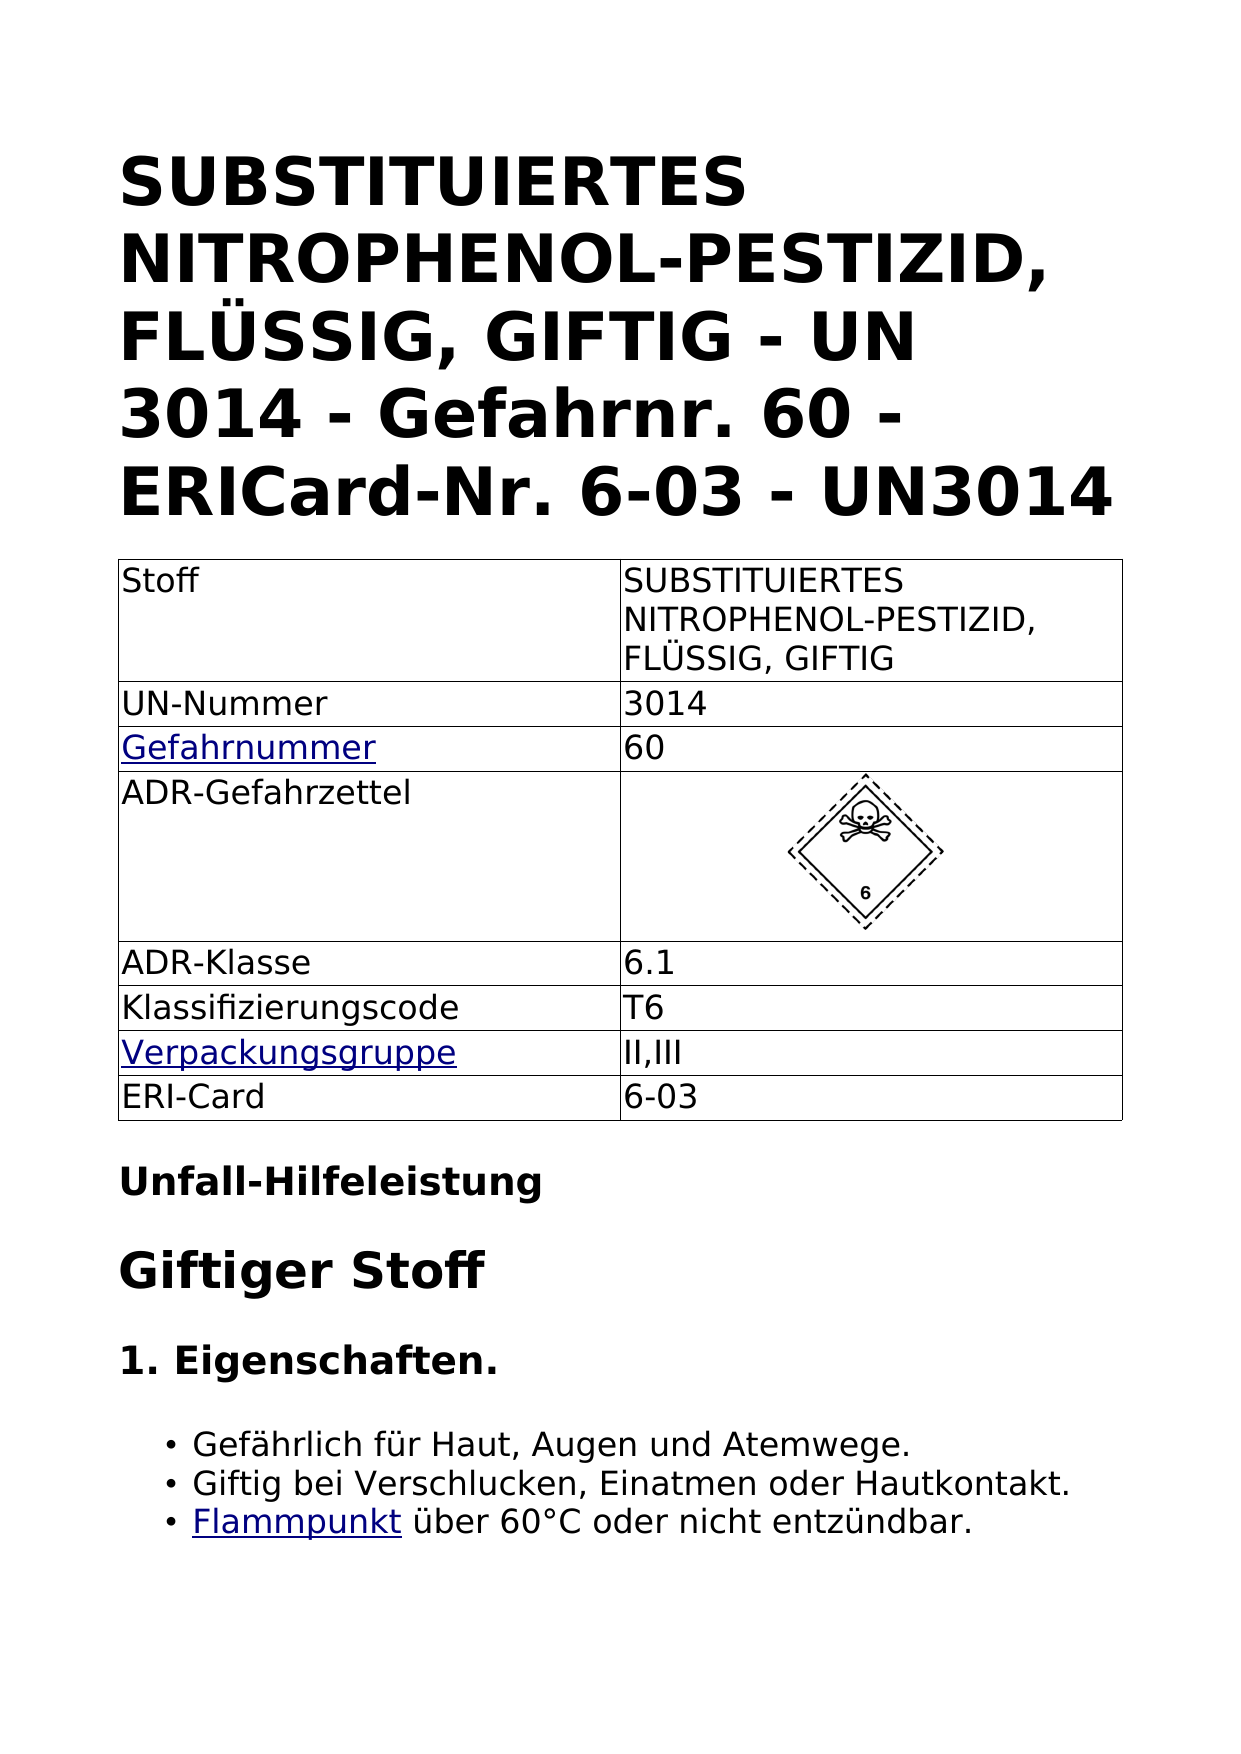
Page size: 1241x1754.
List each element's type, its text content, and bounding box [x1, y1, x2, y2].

list Gefährlich für Haut, Augen und Atemwege. [177, 1425, 1122, 1464]
table_cell ERI-Card [119, 1076, 620, 1120]
table_cell II,III [621, 1031, 1122, 1075]
subtitle 1. Eigenschaften. [118, 1338, 1122, 1383]
list Giftig bei Verschlucken, Einatmen oder Hautkontakt. [177, 1464, 1122, 1503]
table_cell ADR-Klasse [119, 942, 620, 985]
table_cell UN-Nummer [119, 682, 620, 726]
list Flammpunkt über 60°C oder nicht entzündbar. [177, 1503, 1122, 1542]
table_cell [621, 772, 1122, 941]
table_cell Klassifizierungscode [119, 986, 620, 1030]
table_cell Verpackungsgruppe [119, 1031, 620, 1075]
table_cell ADR-Gefahrzettel [119, 772, 620, 941]
table_header SUBSTITUIERTES NITROPHENOL-PESTIZID, FLÜSSIG, GIFTIG [621, 560, 1122, 681]
table_cell 6-03 [621, 1076, 1122, 1120]
picture [787, 773, 944, 930]
subtitle Giftiger Stoff [118, 1242, 1122, 1301]
table_header Stoff [119, 560, 620, 681]
table_cell Gefahrnummer [119, 727, 620, 771]
subtitle Unfall-Hilfeleistung [118, 1160, 1122, 1205]
table_cell 60 [621, 727, 1122, 771]
table_cell 6.1 [621, 942, 1122, 985]
table_cell T6 [621, 986, 1122, 1030]
table_cell 3014 [621, 682, 1122, 726]
subtitle SUBSTITUIERTES NITROPHENOL-PESTIZID, FLÜSSIG, GIFTIG - UN 3014 - Gefahrnr. 60 - ERICard-Nr. 6-03 - UN3014 [118, 143, 1122, 531]
